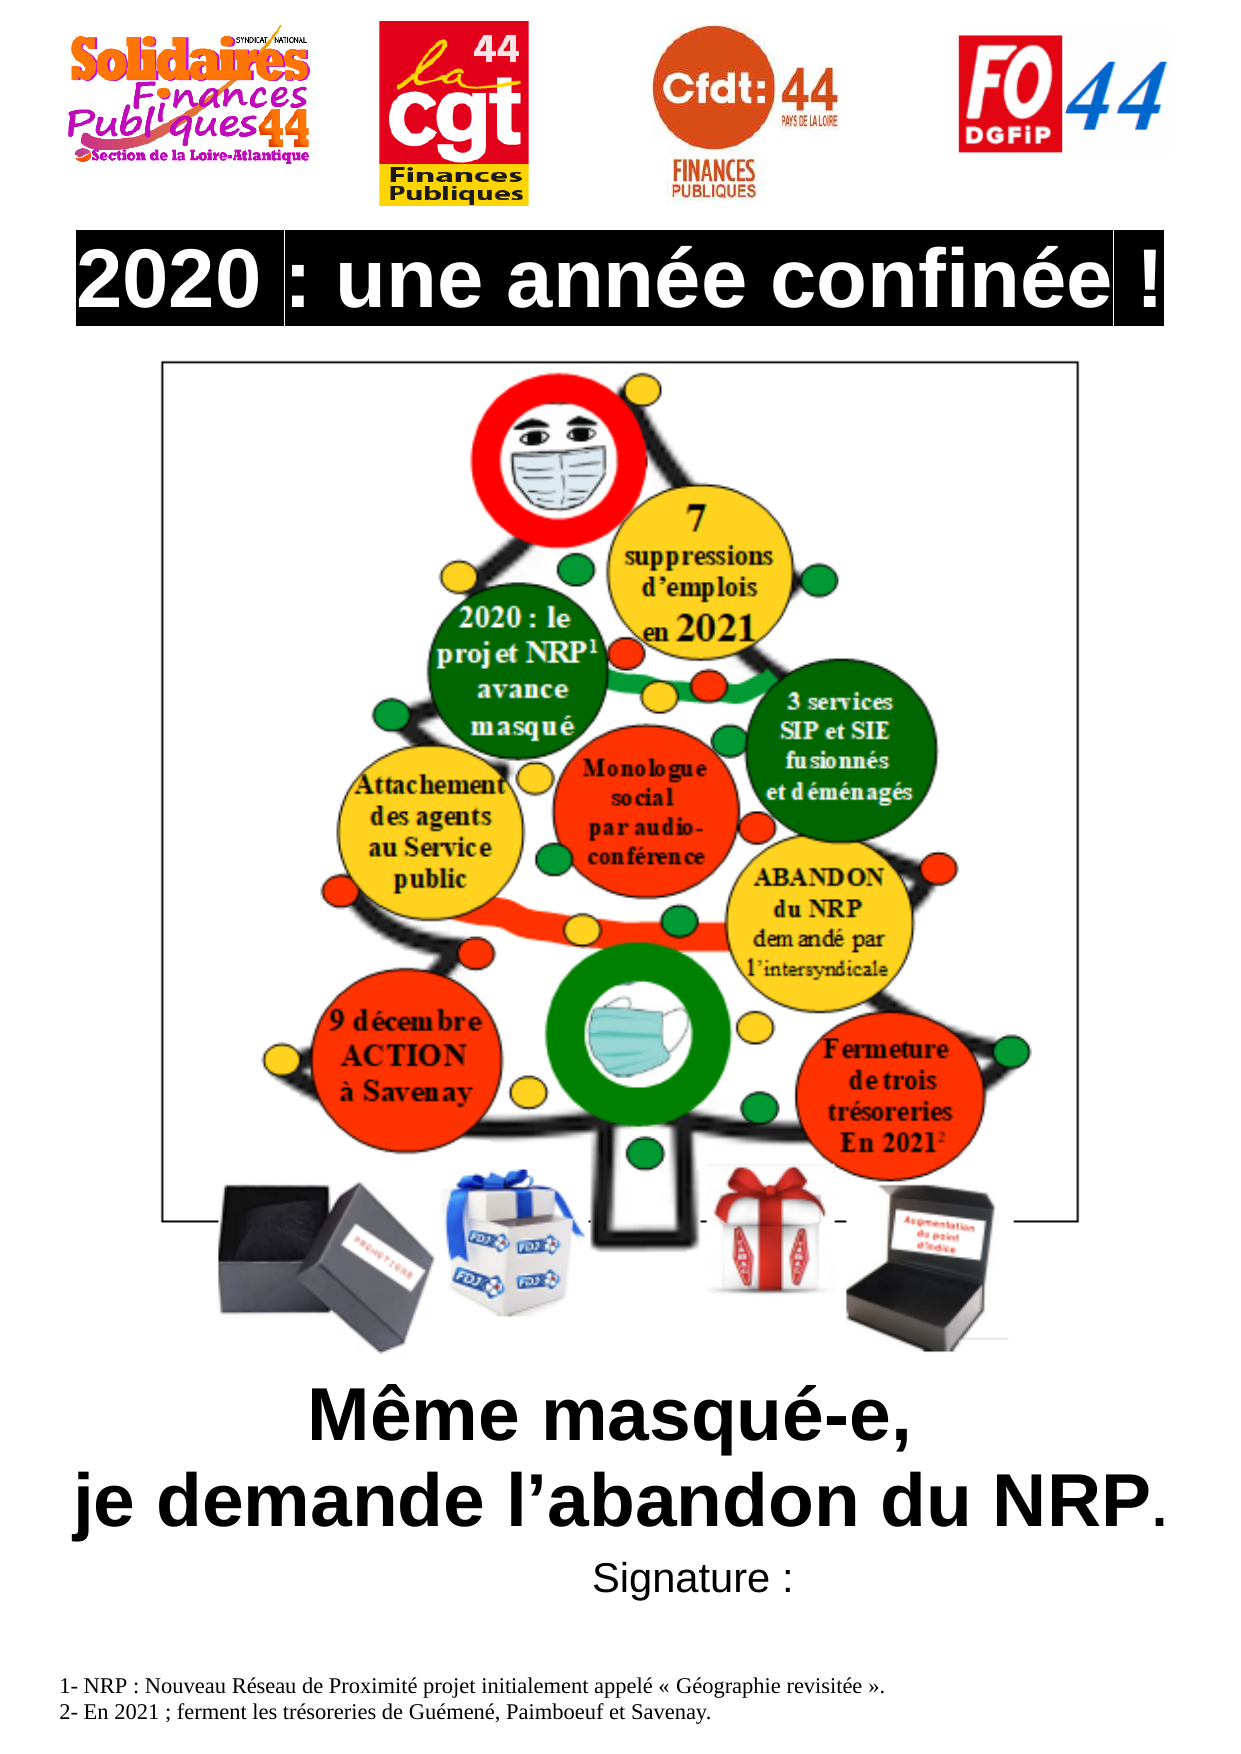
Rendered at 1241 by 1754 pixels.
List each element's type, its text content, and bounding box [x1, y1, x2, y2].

text Signature : [59, 1542, 1181, 1604]
picture [150, 352, 1091, 1356]
text 2020 : une année confinée ! [59, 230, 1181, 326]
text Même masqué-e, [59, 1369, 1181, 1456]
text je demande l’abandon du NRP. [59, 1456, 1181, 1542]
picture [379, 21, 529, 206]
picture [954, 28, 1173, 155]
picture [652, 25, 840, 203]
picture [61, 25, 315, 166]
